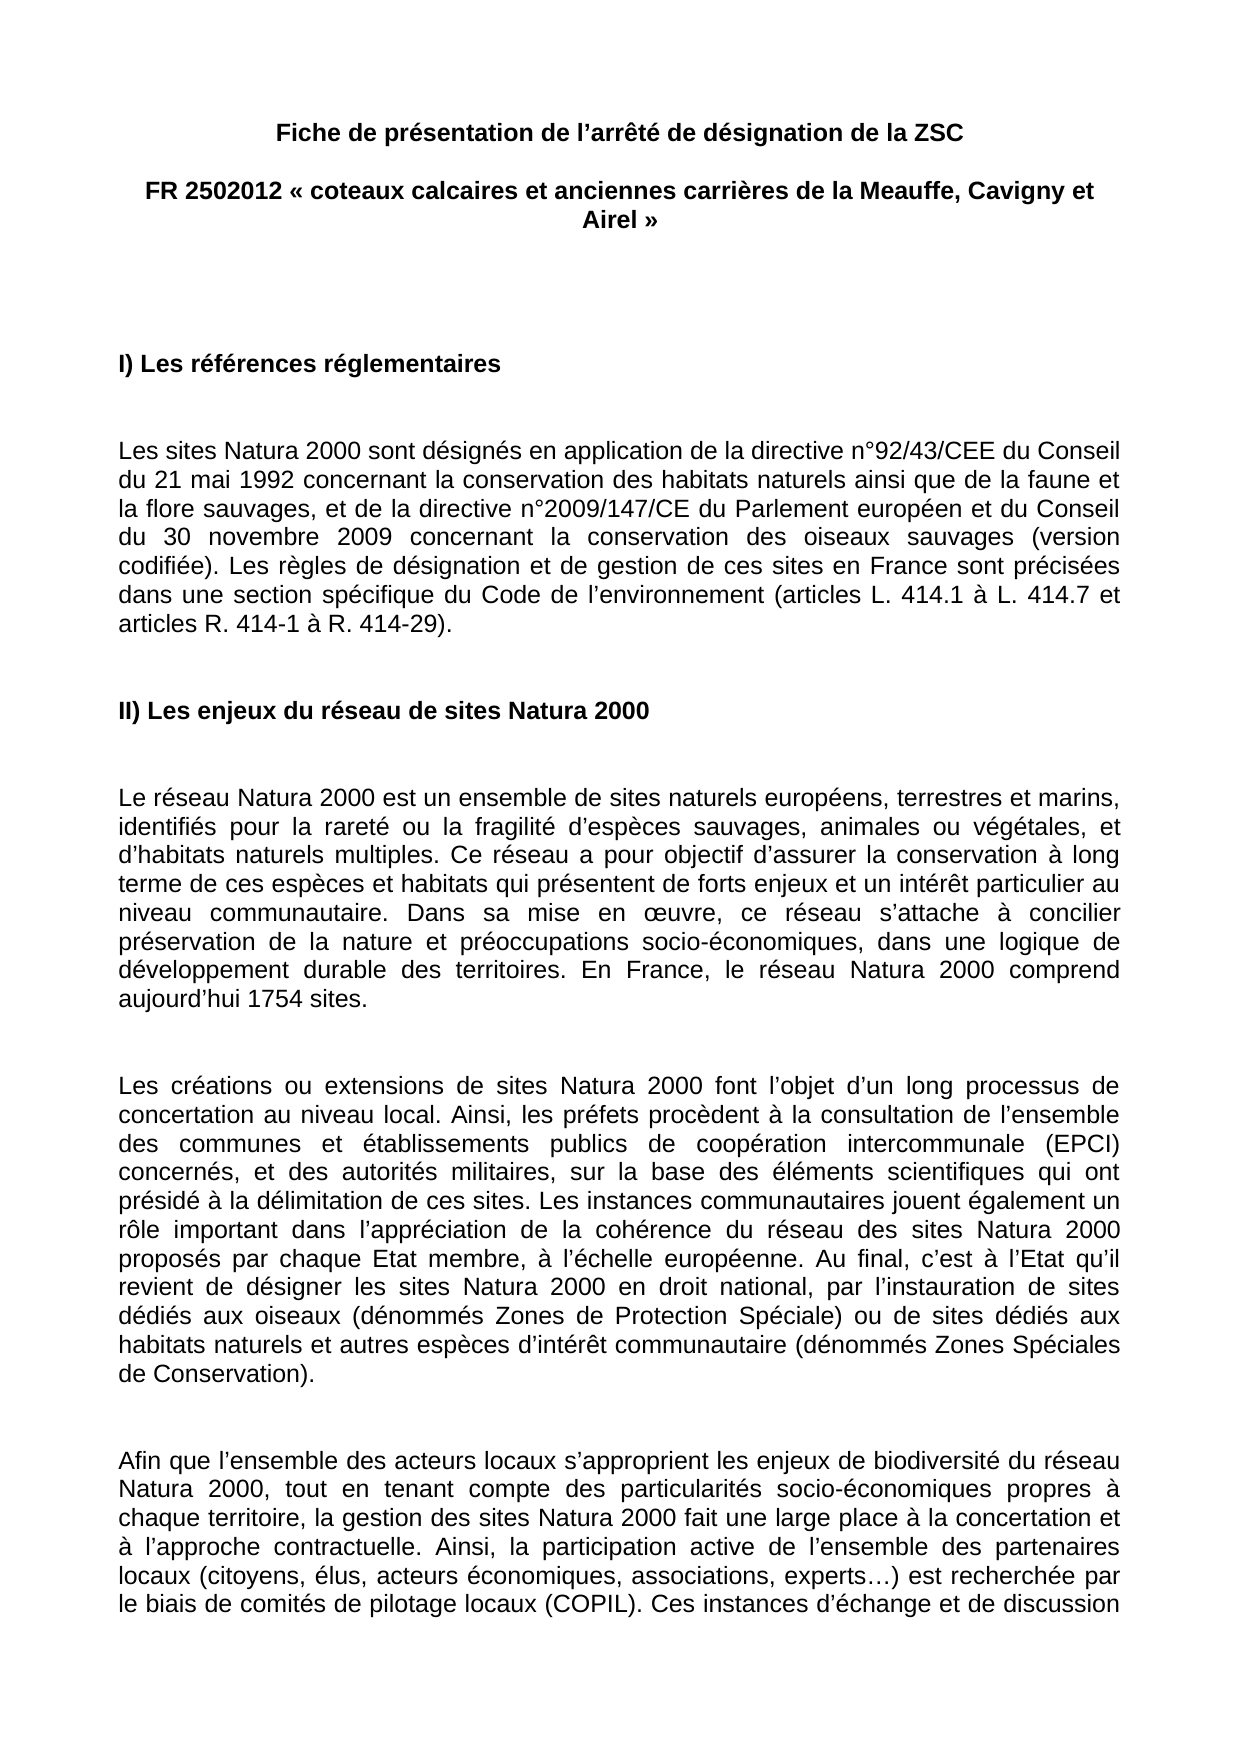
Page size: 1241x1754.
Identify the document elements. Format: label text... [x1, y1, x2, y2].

text Afin que l’ensemble des acteurs locaux s’approprient les enjeux de biodiversité du réseau Natura 2000, tout en tenant compte des particularités socio-économiques propres à chaque territoire, la gestion des sites Natura 2000 fait une large place à la concertation et à l’approche contractuelle. Ainsi, la participation active de l’ensemble des partenaires locaux (citoyens, élus, acteurs économiques, associations, experts…) est recherchée par le biais de comités de pilotage locaux (COPIL). Ces instances d’échange et de discussion [118, 1446, 1122, 1618]
text Le réseau Natura 2000 est un ensemble de sites naturels européens, terrestres et marins, identifiés pour la rareté ou la fragilité d’espèces sauvages, animales ou végétales, et d’habitats naturels multiples. Ce réseau a pour objectif d’assurer la conservation à long terme de ces espèces et habitats qui présentent de forts enjeux et un intérêt particulier au niveau communautaire. Dans sa mise en œuvre, ce réseau s’attache à concilier préservation de la nature et préoccupations socio-économiques, dans une logique de développement durable des territoires. En France, le réseau Natura 2000 comprend aujourd’hui 1754 sites. [118, 783, 1122, 1013]
text I) Les références réglementaires [118, 349, 1122, 378]
text II) Les enjeux du réseau de sites Natura 2000 [118, 696, 1122, 724]
text Les sites Natura 2000 sont désignés en application de la directive n°92/43/CEE du Conseil du 21 mai 1992 concernant la conservation des habitats naturels ainsi que de la faune et la flore sauvages, et de la directive n°2009/147/CE du Parlement européen et du Conseil du 30 novembre 2009 concernant la conservation des oiseaux sauvages (version codifiée). Les règles de désignation et de gestion de ces sites en France sont précisées dans une section spécifique du Code de l’environnement (articles L. 414.1 à L. 414.7 et articles R. 414-1 à R. 414-29). [118, 436, 1122, 637]
text Les créations ou extensions de sites Natura 2000 font l’objet d’un long processus de concertation au niveau local. Ainsi, les préfets procèdent à la consultation de l’ensemble des communes et établissements publics de coopération intercommunale (EPCI) concernés, et des autorités militaires, sur la base des éléments scientifiques qui ont présidé à la délimitation de ces sites. Les instances communautaires jouent également un rôle important dans l’appréciation de la cohérence du réseau des sites Natura 2000 proposés par chaque Etat membre, à l’échelle européenne. Au final, c’est à l’Etat qu’il revient de désigner les sites Natura 2000 en droit national, par l’instauration de sites dédiés aux oiseaux (dénommés Zones de Protection Spéciale) ou de sites dédiés aux habitats naturels et autres espèces d’intérêt communautaire (dénommés Zones Spéciales de Conservation). [118, 1071, 1122, 1387]
text Fiche de présentation de l’arrêté de désignation de la ZSC [118, 118, 1122, 147]
text FR 2502012 « coteaux calcaires et anciennes carrières de la Meauffe, Cavigny et Airel » [118, 176, 1122, 233]
